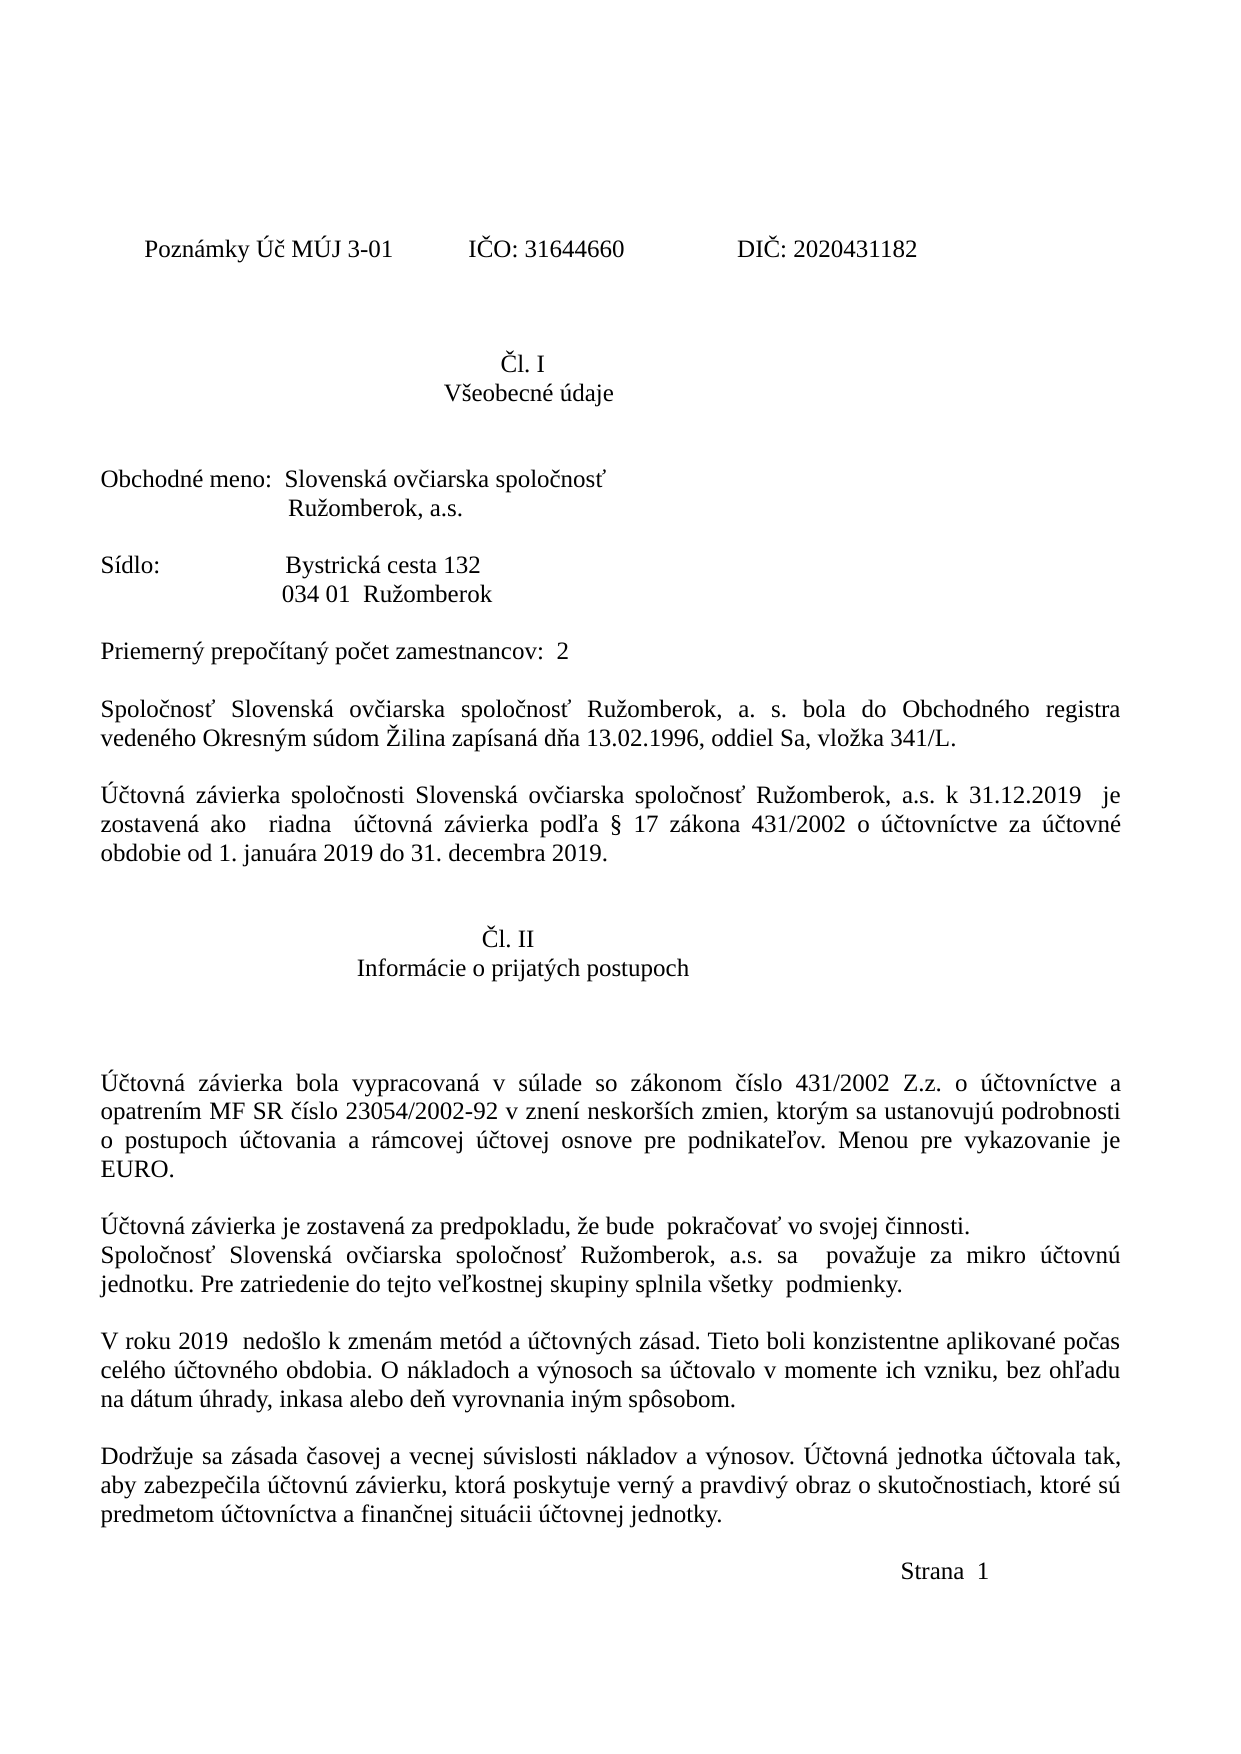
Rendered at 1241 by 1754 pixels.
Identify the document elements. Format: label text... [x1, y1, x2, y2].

text Poznámky Úč MÚJ 3-01 IČO: 31644660 DIČ: 2020431182 [100, 234, 1122, 263]
text Spoločnosť Slovenská ovčiarska spoločnosť Ružomberok, a.s. sa považuje za mikro účtovnú jednotku. Pre zatriedenie do tejto veľkostnej skupiny splnila všetky podmienky. [100, 1240, 1122, 1298]
text Účtovná závierka spoločnosti Slovenská ovčiarska spoločnosť Ružomberok, a.s. k 31.12.2019 je zostavená ako riadna účtovná závierka podľa § 17 zákona 431/2002 o účtovníctve za účtovné obdobie od 1. januára 2019 do 31. decembra 2019. [100, 780, 1122, 866]
text 034 01 Ružomberok [100, 579, 1122, 608]
text Obchodné meno: Slovenská ovčiarska spoločnosť [100, 464, 1122, 493]
text Priemerný prepočítaný počet zamestnancov: 2 [100, 636, 1122, 665]
text Strana 1 [100, 1556, 1122, 1585]
text Čl. I [100, 349, 1122, 378]
text Spoločnosť Slovenská ovčiarska spoločnosť Ružomberok, a. s. bola do Obchodného registra vedeného Okresným súdom Žilina zapísaná dňa 13.02.1996, oddiel Sa, vložka 341/L. [100, 694, 1122, 751]
text Informácie o prijatých postupoch [100, 953, 1122, 981]
text Účtovná závierka bola vypracovaná v súlade so zákonom číslo 431/2002 Z.z. o účtovníctve a opatrením MF SR číslo 23054/2002-92 v znení neskorších zmien, ktorým sa ustanovujú podrobnosti o postupoch účtovania a rámcovej účtovej osnove pre podnikateľov. Menou pre vykazovanie je EURO. [100, 1068, 1122, 1183]
text Dodržuje sa zásada časovej a vecnej súvislosti nákladov a výnosov. Účtovná jednotka účtovala tak, aby zabezpečila účtovnú závierku, ktorá poskytuje verný a pravdivý obraz o skutočnostiach, ktoré sú predmetom účtovníctva a finančnej situácii účtovnej jednotky. [100, 1441, 1122, 1528]
text Všeobecné údaje [100, 378, 1122, 406]
text Ružomberok, a.s. [100, 493, 1122, 521]
text Účtovná závierka je zostavená za predpokladu, že bude pokračovať vo svojej činnosti. [100, 1211, 1122, 1240]
text Čl. II [100, 924, 1122, 953]
text V roku 2019 nedošlo k zmenám metód a účtovných zásad. Tieto boli konzistentne aplikované počas celého účtovného obdobia. O nákladoch a výnosoch sa účtovalo v momente ich vzniku, bez ohľadu na dátum úhrady, inkasa alebo deň vyrovnania iným spôsobom. [100, 1326, 1122, 1413]
text Sídlo: Bystrická cesta 132 [100, 550, 1122, 579]
